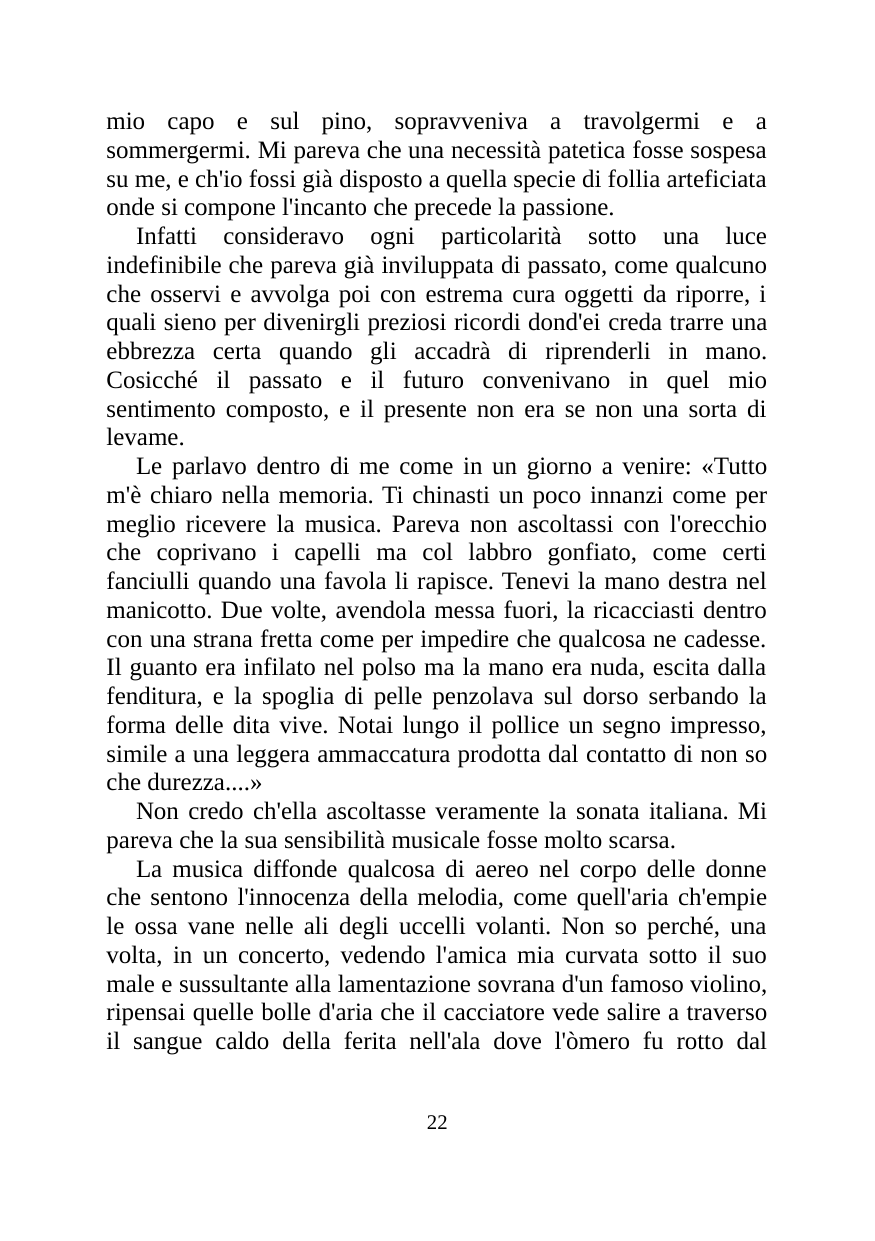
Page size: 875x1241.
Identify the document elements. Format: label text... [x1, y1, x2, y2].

text La musica diffonde qualcosa di aereo nel corpo delle donne che sentono l'innocenza della melodia, come quell'aria ch'empie le ossa vane nelle ali degli uccelli volanti. Non so perché, una volta, in un concerto, vedendo l'amica mia curvata sotto il suo male e sussultante alla lamentazione sovrana d'un famoso violino, ripensai quelle bolle d'aria che il cacciatore vede salire a traverso il sangue caldo della ferita nell'ala dove l'òmero fu rotto dal [106, 854, 768, 1055]
text Infatti consideravo ogni particolarità sotto una luce indefinibile che pareva già inviluppata di passato, come qualcuno che osservi e avvolga poi con estrema cura oggetti da riporre, i quali sieno per divenirgli preziosi ricordi dond'ei creda trarre una ebbrezza certa quando gli accadrà di riprenderli in mano. Cosicché il passato e il futuro convenivano in quel mio sentimento composto, e il presente non era se non una sorta di levame. [106, 221, 768, 451]
text Non credo ch'ella ascoltasse veramente la sonata italiana. Mi pareva che la sua sensibilità musicale fosse molto scarsa. [106, 796, 768, 854]
text Le parlavo dentro di me come in un giorno a venire: «Tutto m'è chiaro nella memoria. Ti chinasti un poco innanzi come per meglio ricevere la musica. Pareva non ascoltassi con l'orecchio che coprivano i capelli ma col labbro gonfiato, come certi fanciulli quando una favola li rapisce. Tenevi la mano destra nel manicotto. Due volte, avendola messa fuori, la ricacciasti dentro con una strana fretta come per impedire che qualcosa ne cadesse. Il guanto era infilato nel polso ma la mano era nuda, escita dalla fenditura, e la spoglia di pelle penzolava sul dorso serbando la forma delle dita vive. Notai lungo il pollice un segno impresso, simile a una leggera ammaccatura prodotta dal contatto di non so che durezza....» [106, 451, 768, 796]
text mio capo e sul pino, sopravveniva a travolgermi e a sommergermi. Mi pareva che una necessità patetica fosse sospesa su me, e ch'io fossi già disposto a quella specie di follia arteficiata onde si compone l'incanto che precede la passione. [106, 106, 768, 221]
